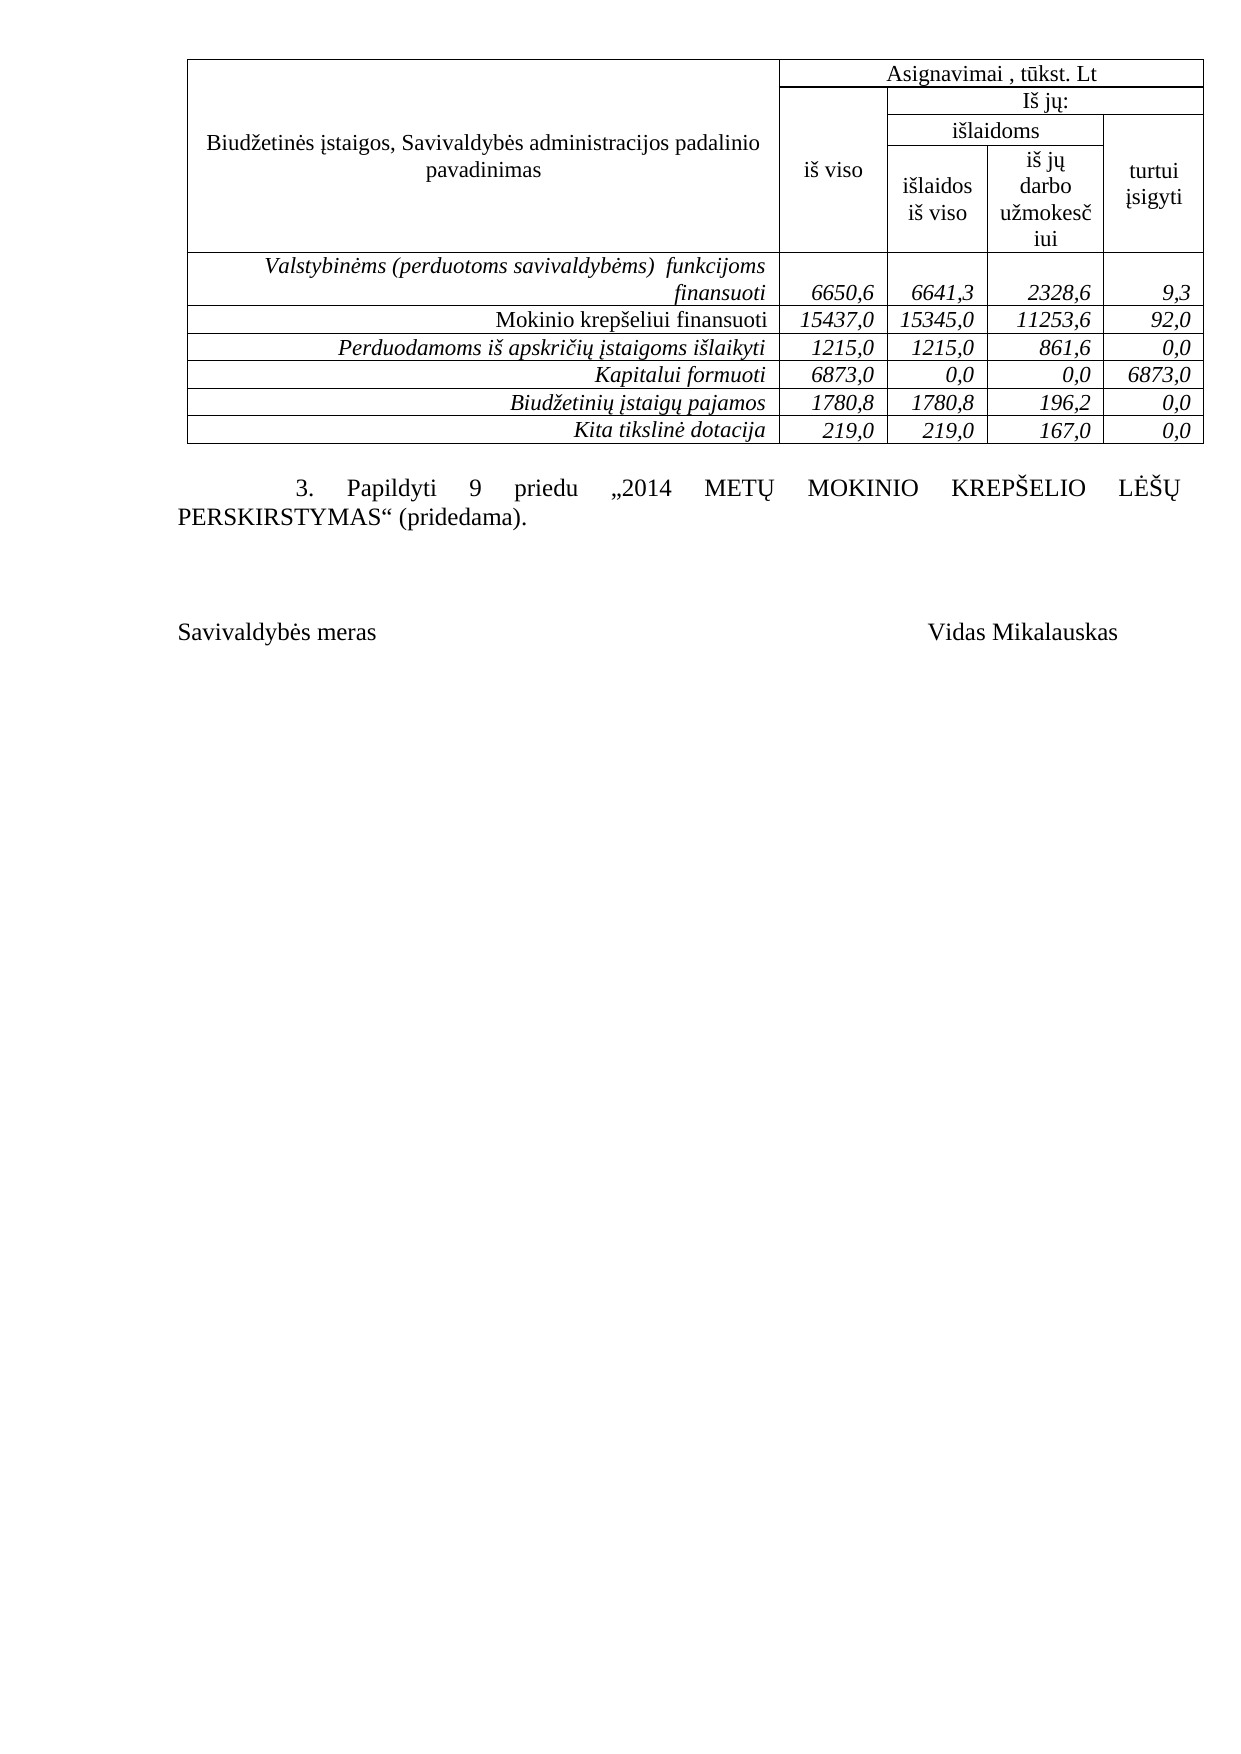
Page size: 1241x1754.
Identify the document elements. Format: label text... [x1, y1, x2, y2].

table_header Biudžetinės įstaigos, Savivaldybės administracijos padalinio pavadinimas [188, 60, 779, 252]
table_cell 167,0 [988, 416, 1103, 443]
table_cell iš viso [780, 88, 887, 252]
table_cell Perduodamoms iš apskričių įstaigoms išlaikyti [188, 334, 779, 360]
table_cell 15345,0 [888, 306, 987, 333]
text 3. Papildyti 9 priedu „2014 METŲ MOKINIO KREPŠELIO LĖŠŲ PERSKIRSTYMAS“ (pridedama). [177, 473, 1181, 530]
table_cell Iš jų: [888, 88, 1203, 114]
table_header Asignavimai , tūkst. Lt [780, 60, 1203, 86]
table_cell 0,0 [1104, 334, 1203, 360]
table_cell 2328,6 [988, 253, 1103, 305]
table_cell 92,0 [1104, 306, 1203, 333]
table_cell 0,0 [988, 361, 1103, 387]
table_cell Biudžetinių įstaigų pajamos [188, 389, 779, 415]
table_cell Mokinio krepšeliui finansuoti [188, 306, 779, 333]
table_cell 196,2 [988, 389, 1103, 415]
table_cell 1780,8 [780, 389, 887, 415]
table_cell 6873,0 [780, 361, 887, 387]
table_cell 6641,3 [888, 253, 987, 305]
table_cell 9,3 [1104, 253, 1203, 305]
table_cell Valstybinėms (perduotoms savivaldybėms) funkcijoms finansuoti [188, 253, 779, 305]
table_cell turtui įsigyti [1104, 115, 1203, 252]
table_cell Kapitalui formuoti [188, 361, 779, 387]
table_cell Kita tikslinė dotacija [188, 416, 779, 443]
text Savivaldybės meras Vidas Mikalauskas [177, 617, 1181, 645]
table_cell išlaidos iš viso [888, 146, 987, 252]
table_cell 1215,0 [780, 334, 887, 360]
table_cell 15437,0 [780, 306, 887, 333]
table_cell 861,6 [988, 334, 1103, 360]
table_cell 11253,6 [988, 306, 1103, 333]
table_cell 1215,0 [888, 334, 987, 360]
table_cell išlaidoms [888, 115, 1103, 145]
table_cell 0,0 [1104, 416, 1203, 443]
table_cell 1780,8 [888, 389, 987, 415]
table_cell 6873,0 [1104, 361, 1203, 387]
table_cell 6650,6 [780, 253, 887, 305]
table_cell 0,0 [888, 361, 987, 387]
table_cell iš jų darbo užmokesčiui [988, 146, 1103, 252]
table_cell 0,0 [1104, 389, 1203, 415]
table_cell 219,0 [888, 416, 987, 443]
table_cell 219,0 [780, 416, 887, 443]
